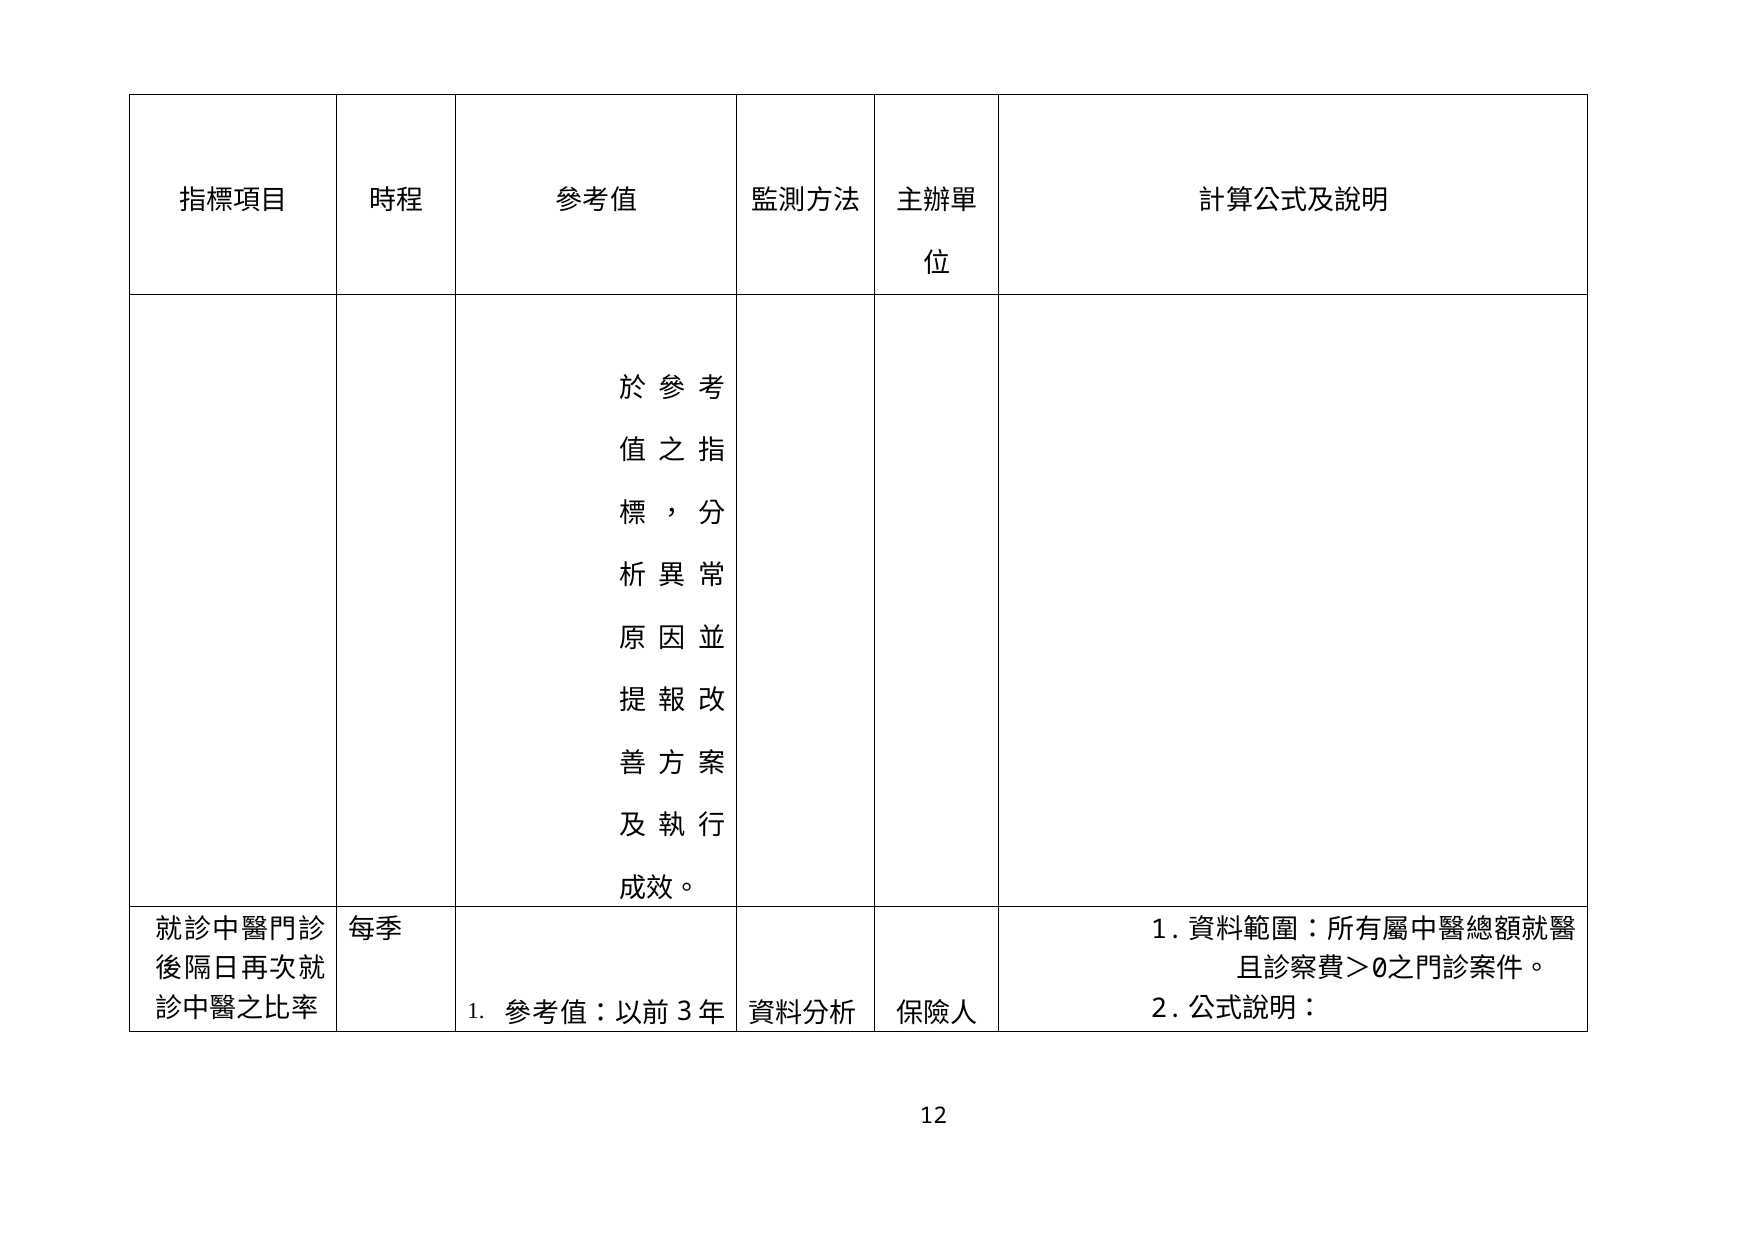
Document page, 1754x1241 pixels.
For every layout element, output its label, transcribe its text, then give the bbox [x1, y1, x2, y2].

table_cell 資料範圍：中醫門診總額診察費大於0且排除巡迴醫療之案件。 公式說明： 分子：各區中醫門診總額診察費大於0且排除巡迴醫療之案件數。 分母：各區中醫門診總額診察費大於0且排除巡迴醫療之人數。 ※中醫巡迴醫療案件係指案件分類為25之案件。 3. 指標計算：分子 / 分母。 [999, 295, 1587, 906]
table_cell 資料分析 [737, 907, 874, 1031]
table_header 計算公式及說明 [999, 95, 1587, 293]
table_cell [737, 295, 874, 906]
table_cell [130, 295, 336, 906]
table_cell 保險人 [875, 907, 998, 1031]
table_cell 參考值：以前3年同季平均值±10％。 監測執行方案： 按季製作季報回饋給受託單位保險人參考。 函請保險人針對高於參考值之指標，分析異常原因並提報改善方案及執行成效。 [456, 295, 736, 906]
table_header 時程 [337, 95, 455, 293]
table_cell 參考值：以前3年同季平均值±10％。 監測執行方案： 按季製作季報回饋給受託單位及保險人參考。 函請保險人針對高於參考值之指標，分析異常原因並提報改善方案及執行成效。 [456, 907, 736, 1031]
table_cell 每季 [337, 907, 455, 1031]
table_header 主辦單位 [875, 95, 998, 293]
table_header 監測方法 [737, 95, 874, 293]
table_cell [875, 295, 998, 906]
table_header 指標項目 [130, 95, 336, 293]
table_cell 就診中醫門診後隔日再次就診中醫之比率 [130, 907, 336, 1031]
table_cell 資料範圍：所有屬中醫總額就醫且診察費＞0之門診案件。 公式說明： 分子：按各區、病人ID歸戶，計算同一人隔日就診之筆數。 分母：各區申報總件數。 3.指標計算：分子 / 分母。 [999, 907, 1587, 1031]
table_cell [337, 295, 455, 906]
table_header 參考值 [456, 95, 736, 293]
